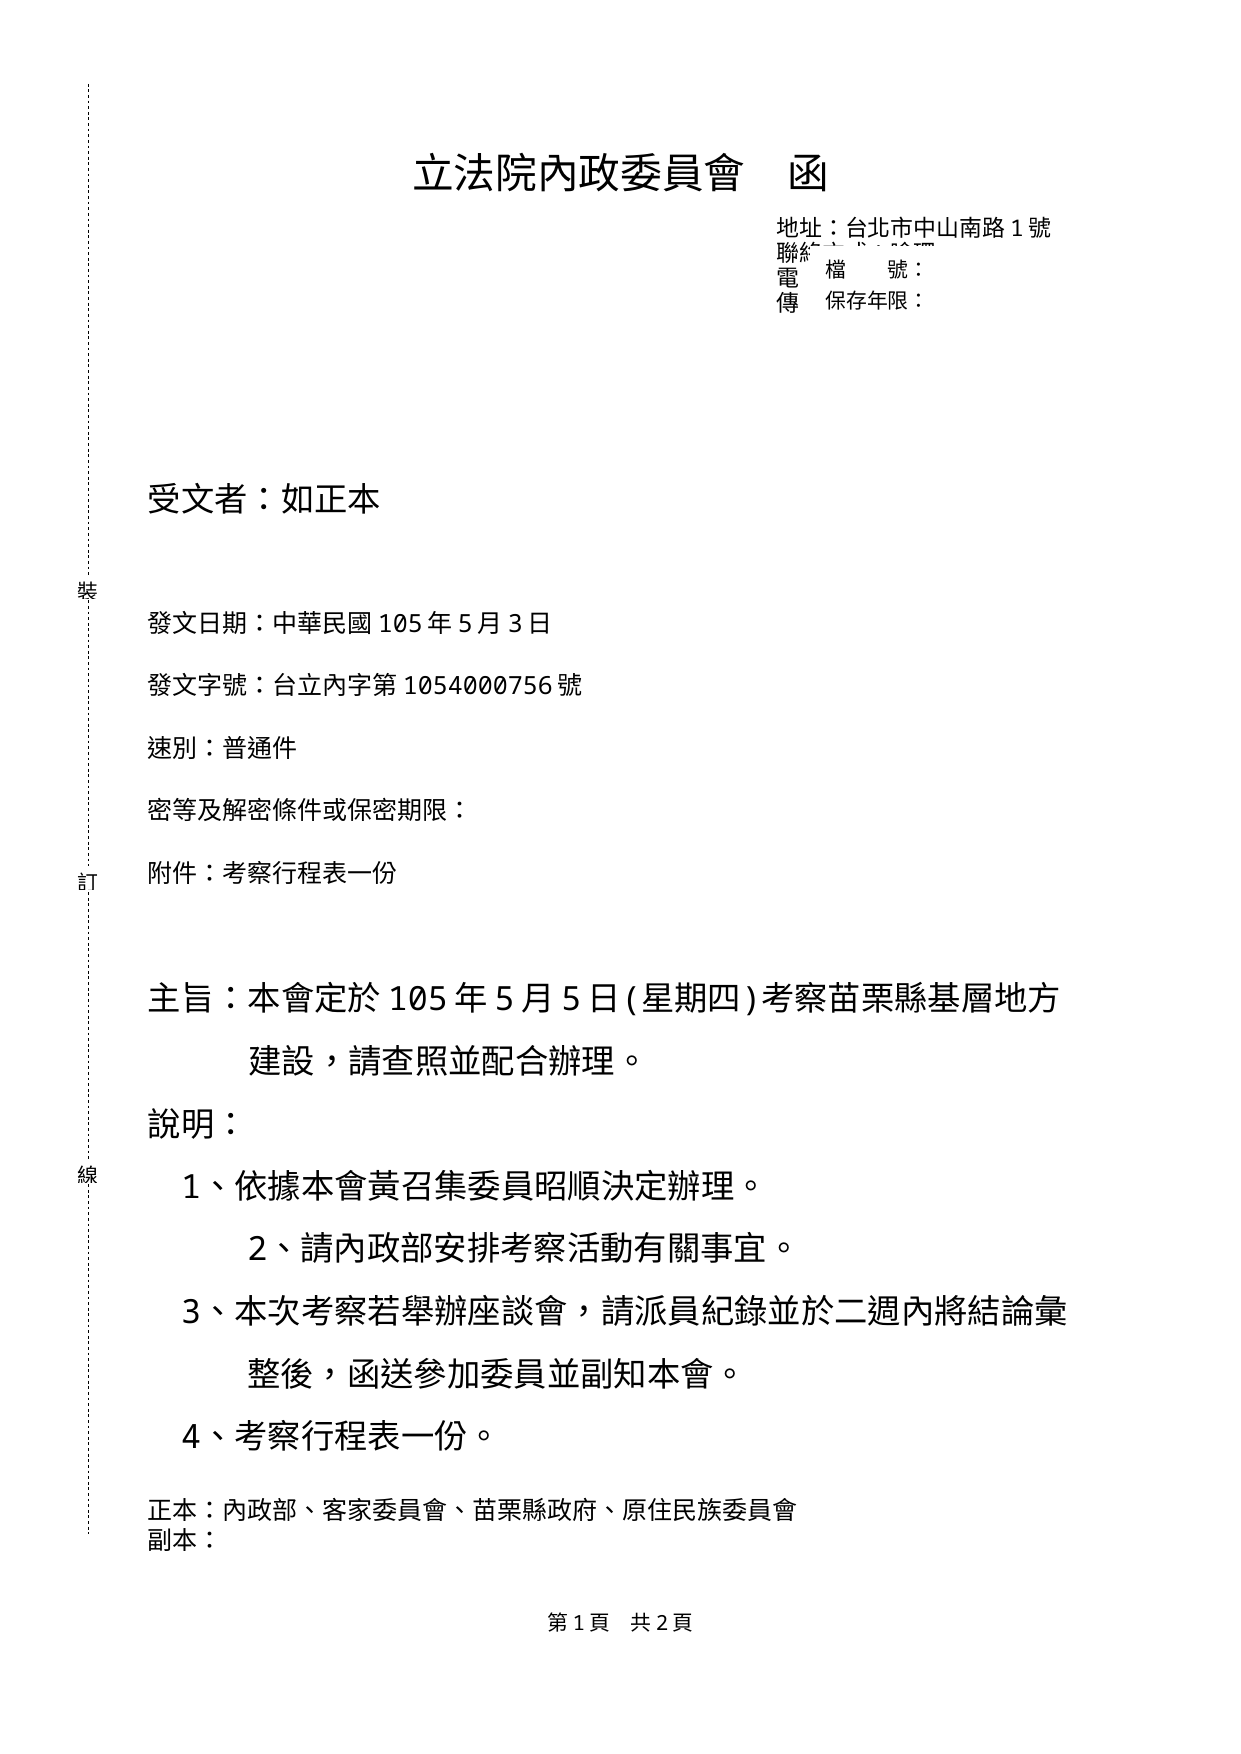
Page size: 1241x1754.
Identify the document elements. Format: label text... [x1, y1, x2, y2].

text 發文字號：台立內字第1054000756號 [148, 642, 1092, 705]
text 電 話：02-23585505 [776, 266, 810, 291]
text 保存年限： [825, 284, 1070, 314]
list 依據本會黃召集委員昭順決定辦理。 [181, 1142, 1092, 1205]
text 發文日期：中華民國105年5月3日 [148, 580, 1092, 642]
text 正本：內政部、客家委員會、苗栗縣政府、原住民族委員會 [148, 1467, 1092, 1530]
text 聯絡方式：喻珊 [776, 241, 1183, 266]
text 傳 真：02-23585502 [1085, 291, 1183, 316]
text 檔 號： [825, 254, 1070, 284]
list 請內政部安排考察活動有關事宜。 [247, 1205, 1092, 1267]
title 立法院內政委員會 函 [136, 158, 1198, 434]
text 電 話：02-23585505 [1085, 266, 1183, 291]
text 附件：考察行程表一份 [148, 830, 1092, 892]
text 說明： [148, 1080, 1092, 1142]
list 考察行程表一份。 [181, 1392, 1092, 1455]
text 地址：台北市中山南路1號 [776, 216, 1183, 241]
text 主旨：本會定於105年5月5日(星期四)考察苗栗縣基層地方建設，請查照並配合辦理。 [148, 955, 1092, 1080]
text 密等及解密條件或保密期限： [148, 767, 1092, 830]
text 速別：普通件 [148, 705, 1092, 767]
text 受文者：如正本 [148, 455, 1092, 517]
text 副本： [148, 1530, 1092, 1555]
list 本次考察若舉辦座談會，請派員紀錄並於二週內將結論彙整後，函送參加委員並副知本會。 [181, 1267, 1092, 1392]
text 傳 真：02-23585502 [776, 291, 810, 316]
